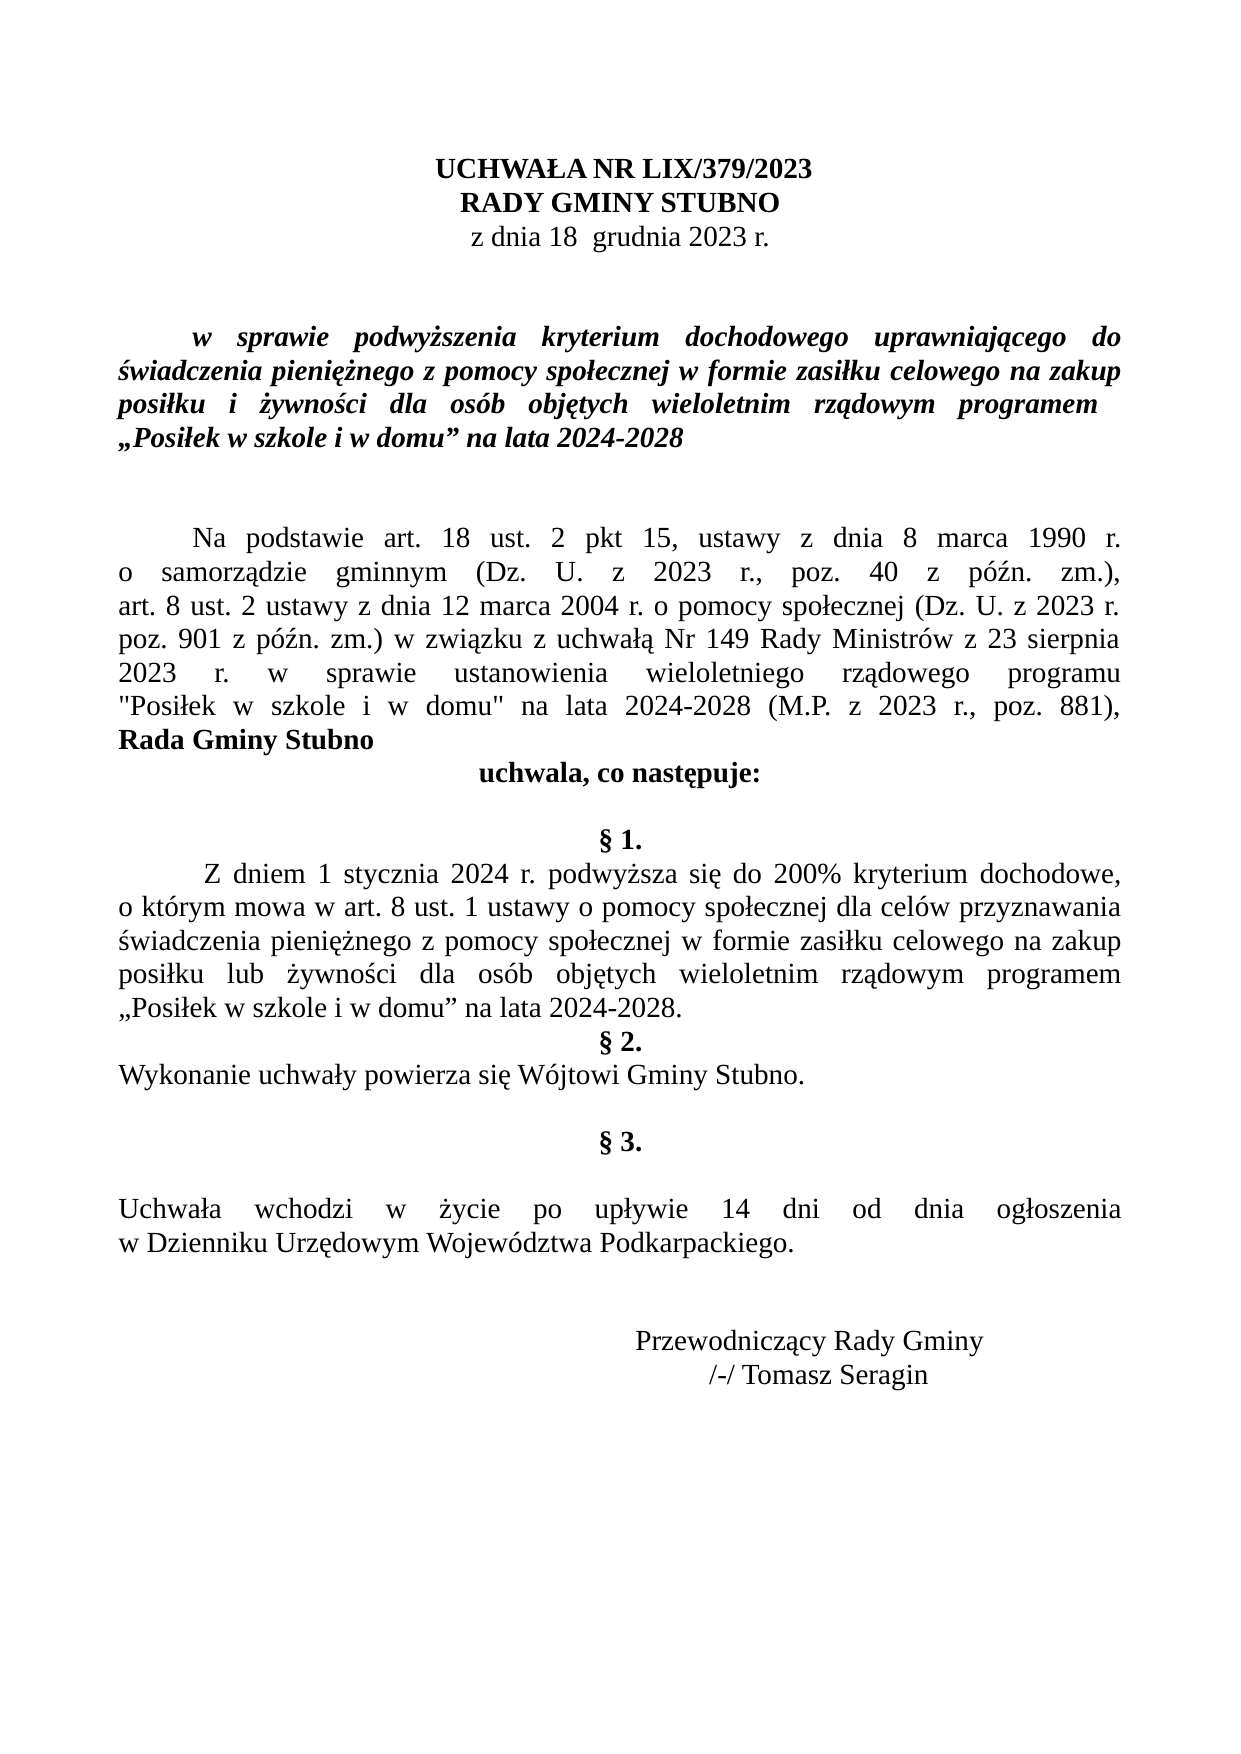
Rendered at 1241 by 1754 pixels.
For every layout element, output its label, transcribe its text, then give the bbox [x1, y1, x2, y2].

text Z dniem 1 stycznia 2024 r. podwyższa się do 200% kryterium dochodowe, o którym mowa w art. 8 ust. 1 ustawy o pomocy społecznej dla celów przyznawania świadczenia pieniężnego z pomocy społecznej w formie zasiłku celowego na zakup posiłku lub żywności dla osób objętych wieloletnim rządowym programem „Posiłek w szkole i w domu” na lata 2024-2028. [118, 856, 1122, 1024]
text z dnia 18 grudnia 2023 r. [118, 219, 1122, 252]
text Wykonanie uchwały powierza się Wójtowi Gminy Stubno. [118, 1057, 1122, 1091]
text § 2. [118, 1024, 1122, 1057]
text w sprawie podwyższenia kryterium dochodowego uprawniającego do świadczenia pieniężnego z pomocy społecznej w formie zasiłku celowego na zakup posiłku i żywności dla osób objętych wieloletnim rządowym programem „Posiłek w szkole i w domu” na lata 2024-2028 [118, 319, 1122, 453]
text UCHWAŁA NR LIX/379/2023 [118, 152, 1122, 185]
text RADY GMINY STUBNO [118, 185, 1122, 219]
text § 1. [118, 822, 1122, 856]
text uchwala, co następuje: [118, 755, 1122, 789]
text § 3. [118, 1124, 1122, 1158]
text Na podstawie art. 18 ust. 2 pkt 15, ustawy z dnia 8 marca 1990 r. o samorządzie gminnym (Dz. U. z 2023 r., poz. 40 z późn. zm.), art. 8 ust. 2 ustawy z dnia 12 marca 2004 r. o pomocy społecznej (Dz. U. z 2023 r. poz. 901 z późn. zm.) w związku z uchwałą Nr 149 Rady Ministrów z 23 sierpnia 2023 r. w sprawie ustanowienia wieloletniego rządowego programu "Posiłek w szkole i w domu" na lata 2024-2028 (M.P. z 2023 r., poz. 881), Rada Gminy Stubno [118, 521, 1122, 755]
text /-/ Tomasz Seragin [118, 1357, 1122, 1391]
text Przewodniczący Rady Gminy [118, 1323, 1122, 1357]
text Uchwała wchodzi w życie po upływie 14 dni od dnia ogłoszenia w Dzienniku Urzędowym Województwa Podkarpackiego. [118, 1191, 1122, 1258]
